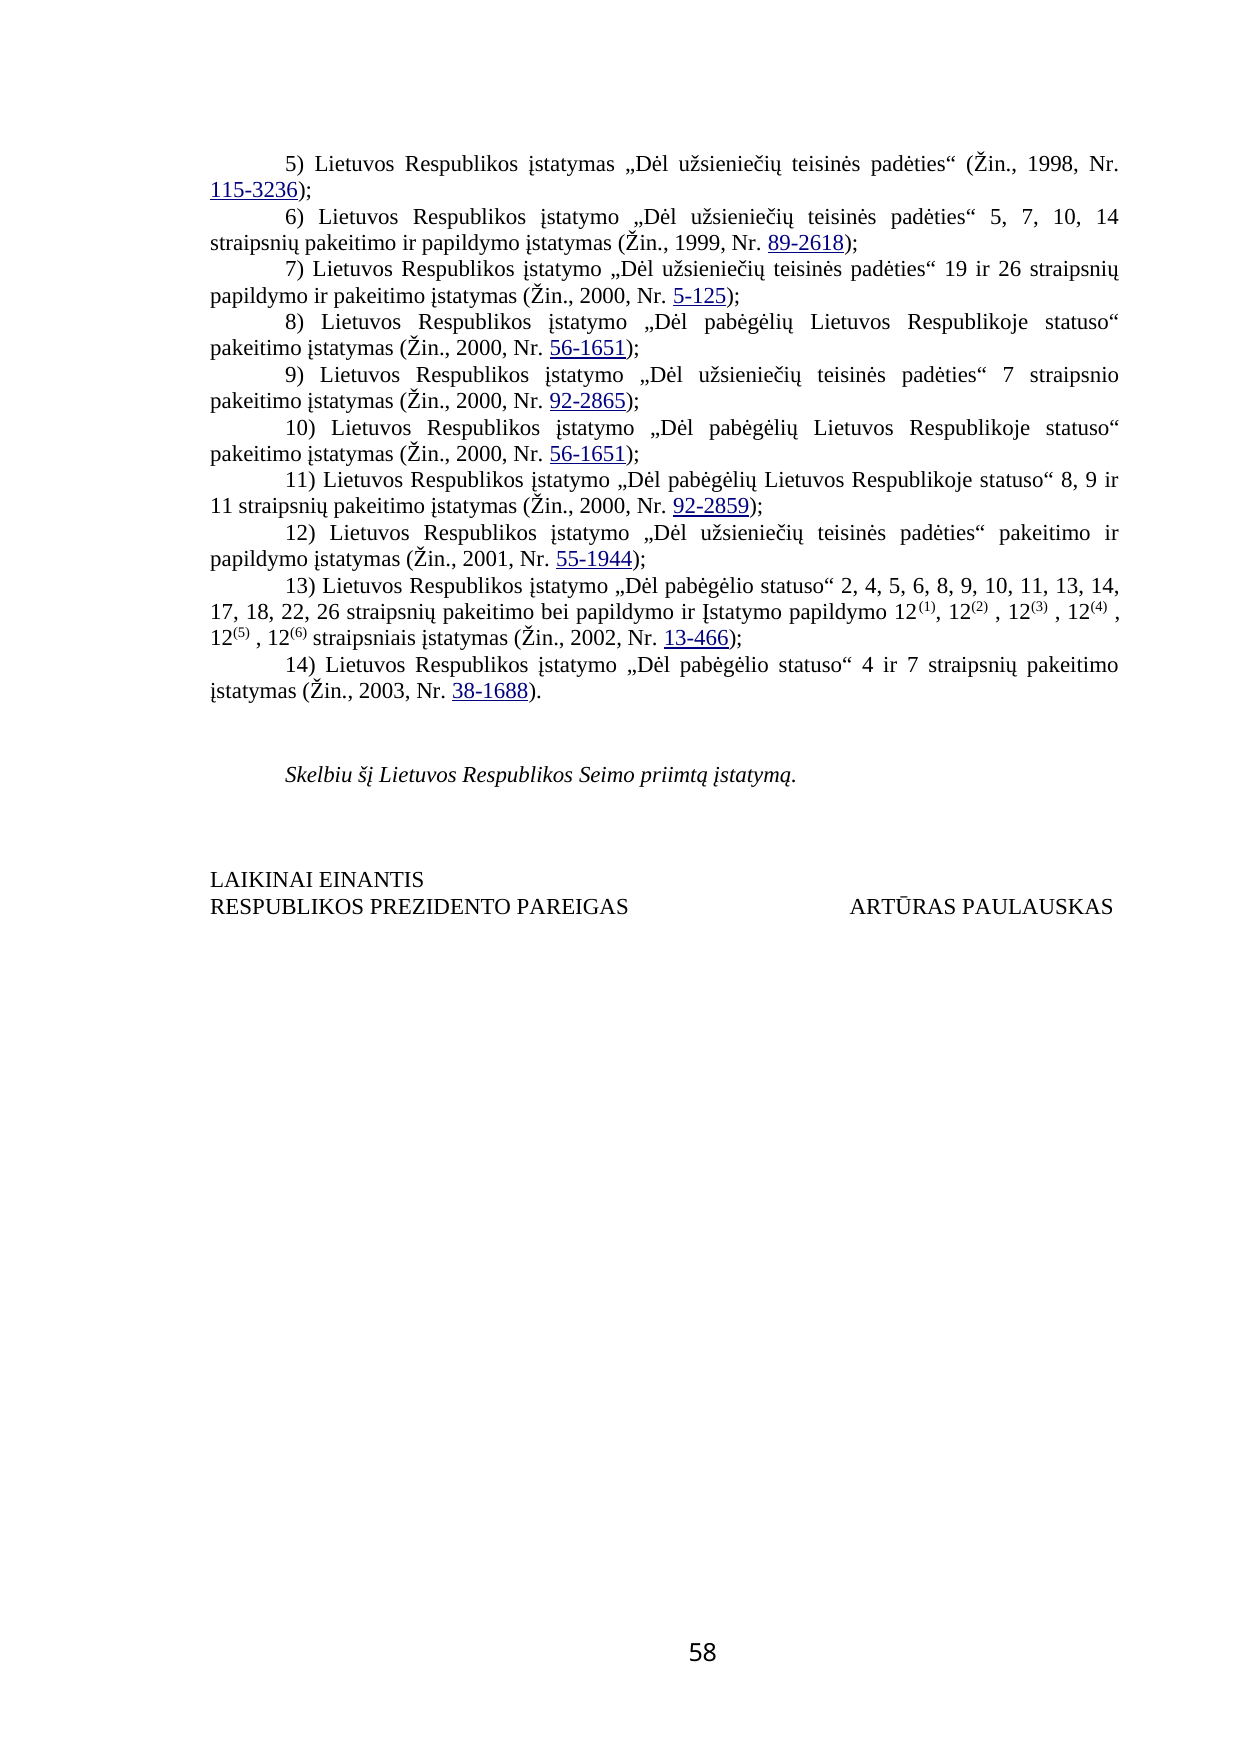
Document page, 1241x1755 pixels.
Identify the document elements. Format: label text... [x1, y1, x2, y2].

text 5) Lietuvos Respublikos įstatymas „Dėl užsieniečių teisinės padėties“ (Žin., 1998, Nr. 115-3236); [210, 150, 1120, 203]
text 14) Lietuvos Respublikos įstatymo „Dėl pabėgėlio statuso“ 4 ir 7 straipsnių pakeitimo įstatymas (Žin., 2003, Nr. 38-1688). [210, 651, 1120, 703]
text 13) Lietuvos Respublikos įstatymo „Dėl pabėgėlio statuso“ 2, 4, 5, 6, 8, 9, 10, 11, 13, 14, 17, 18, 22, 26 straipsnių pakeitimo bei papildymo ir Įstatymo papildymo 12(1), 12(2) , 12(3) , 12(4) , 12(5) , 12(6) straipsniais įstatymas (Žin., 2002, Nr. 13-466); [210, 572, 1120, 651]
text 12) Lietuvos Respublikos įstatymo „Dėl užsieniečių teisinės padėties“ pakeitimo ir papildymo įstatymas (Žin., 2001, Nr. 55-1944); [210, 519, 1120, 572]
text RESPUBLIKOS PREZIDENTO PAREIGAS ARTŪRAS PAULAUSKAS [210, 893, 1120, 919]
text LAIKINAI EINANTIS [210, 866, 1120, 893]
text 10) Lietuvos Respublikos įstatymo „Dėl pabėgėlių Lietuvos Respublikoje statuso“ pakeitimo įstatymas (Žin., 2000, Nr. 56-1651); [210, 413, 1120, 466]
text 8) Lietuvos Respublikos įstatymo „Dėl pabėgėlių Lietuvos Respublikoje statuso“ pakeitimo įstatymas (Žin., 2000, Nr. 56-1651); [210, 308, 1120, 361]
text Skelbiu šį Lietuvos Respublikos Seimo priimtą įstatymą. [210, 761, 1120, 787]
text 6) Lietuvos Respublikos įstatymo „Dėl užsieniečių teisinės padėties“ 5, 7, 10, 14 straipsnių pakeitimo ir papildymo įstatymas (Žin., 1999, Nr. 89-2618); [210, 203, 1120, 255]
text 11) Lietuvos Respublikos įstatymo „Dėl pabėgėlių Lietuvos Respublikoje statuso“ 8, 9 ir 11 straipsnių pakeitimo įstatymas (Žin., 2000, Nr. 92-2859); [210, 466, 1120, 519]
text 7) Lietuvos Respublikos įstatymo „Dėl užsieniečių teisinės padėties“ 19 ir 26 straipsnių papildymo ir pakeitimo įstatymas (Žin., 2000, Nr. 5-125); [210, 255, 1120, 308]
text 9) Lietuvos Respublikos įstatymo „Dėl užsieniečių teisinės padėties“ 7 straipsnio pakeitimo įstatymas (Žin., 2000, Nr. 92-2865); [210, 361, 1120, 413]
